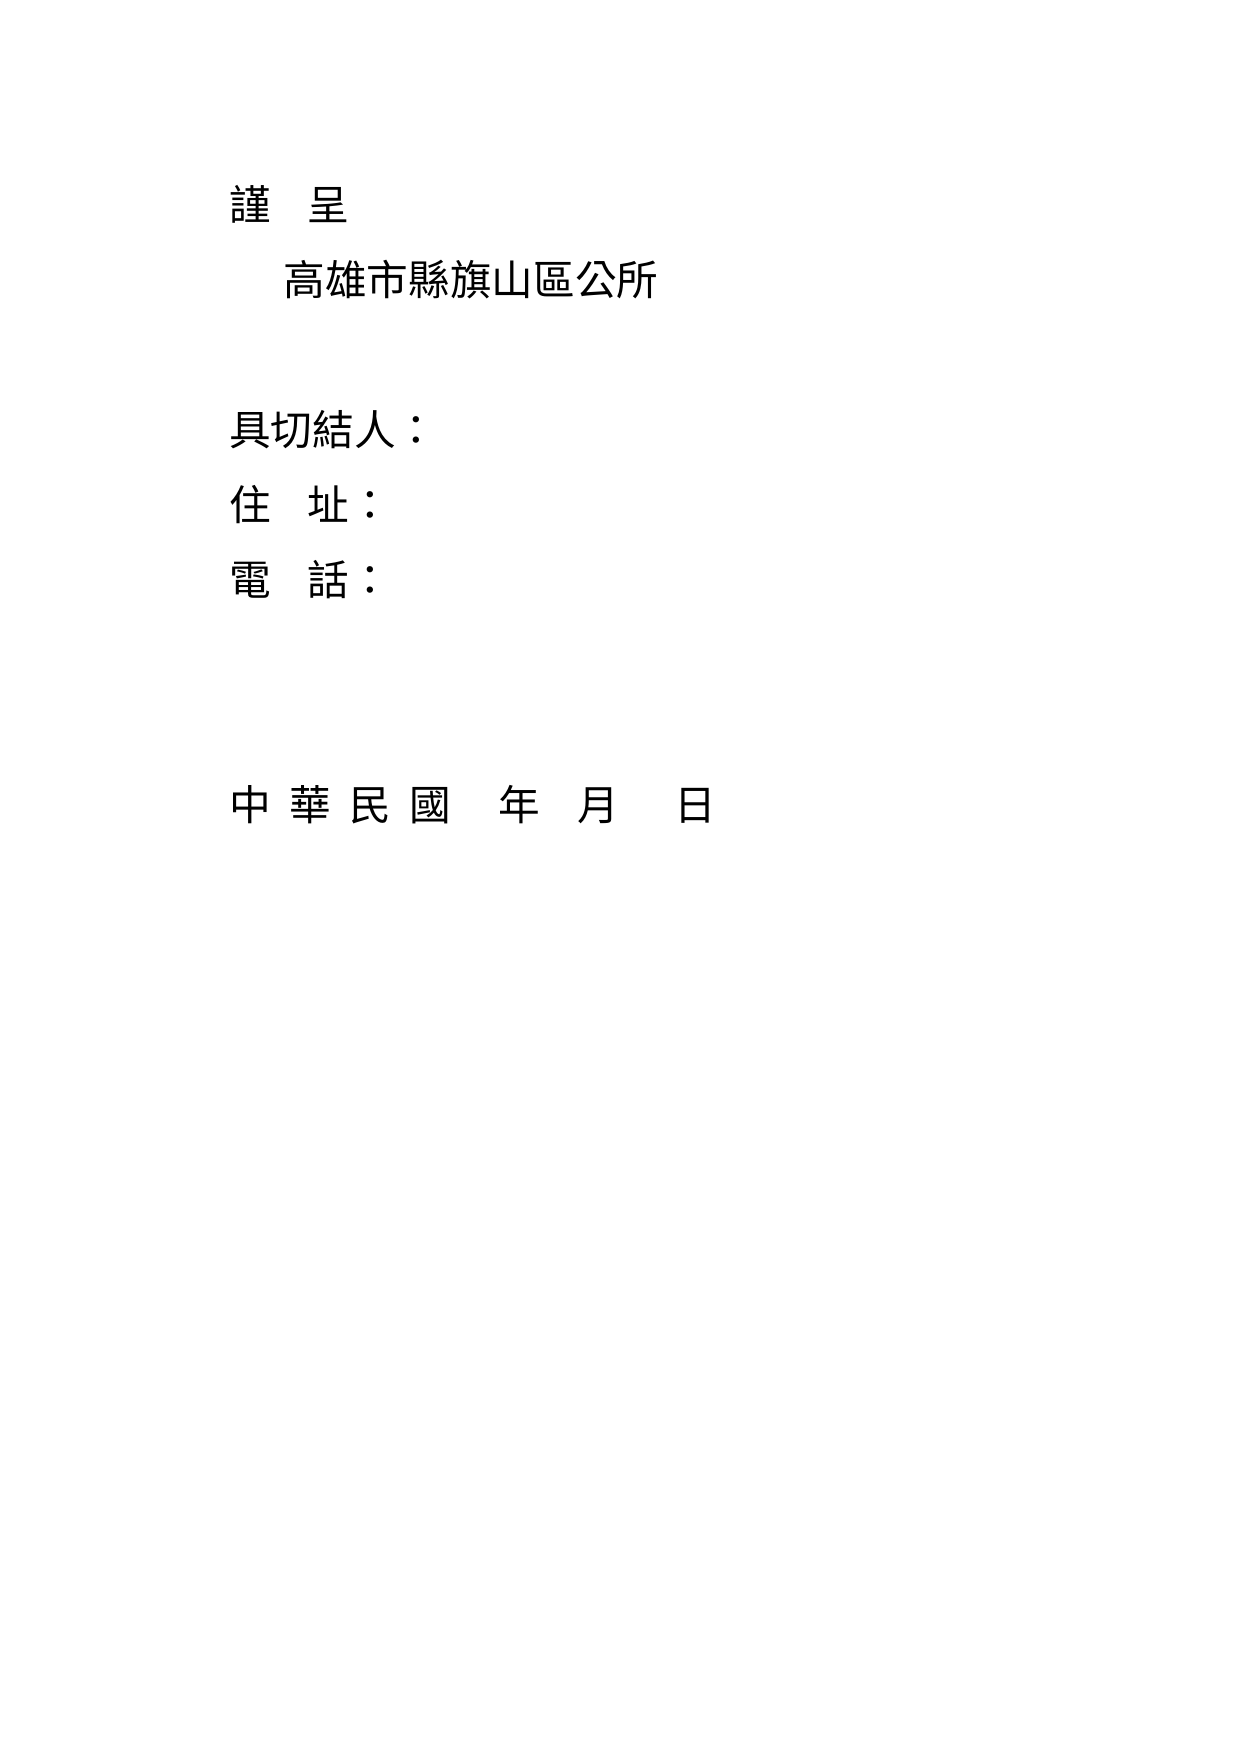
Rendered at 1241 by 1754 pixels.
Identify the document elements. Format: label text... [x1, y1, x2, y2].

text 住 址： [187, 464, 1053, 539]
text 具切結人： [187, 389, 1053, 464]
text 電 話： [187, 539, 1053, 614]
text 中 華 民 國 年 月 日 [187, 764, 1053, 839]
text 謹 呈 [187, 164, 1053, 239]
text 高雄市縣旗山區公所 [187, 239, 1053, 314]
